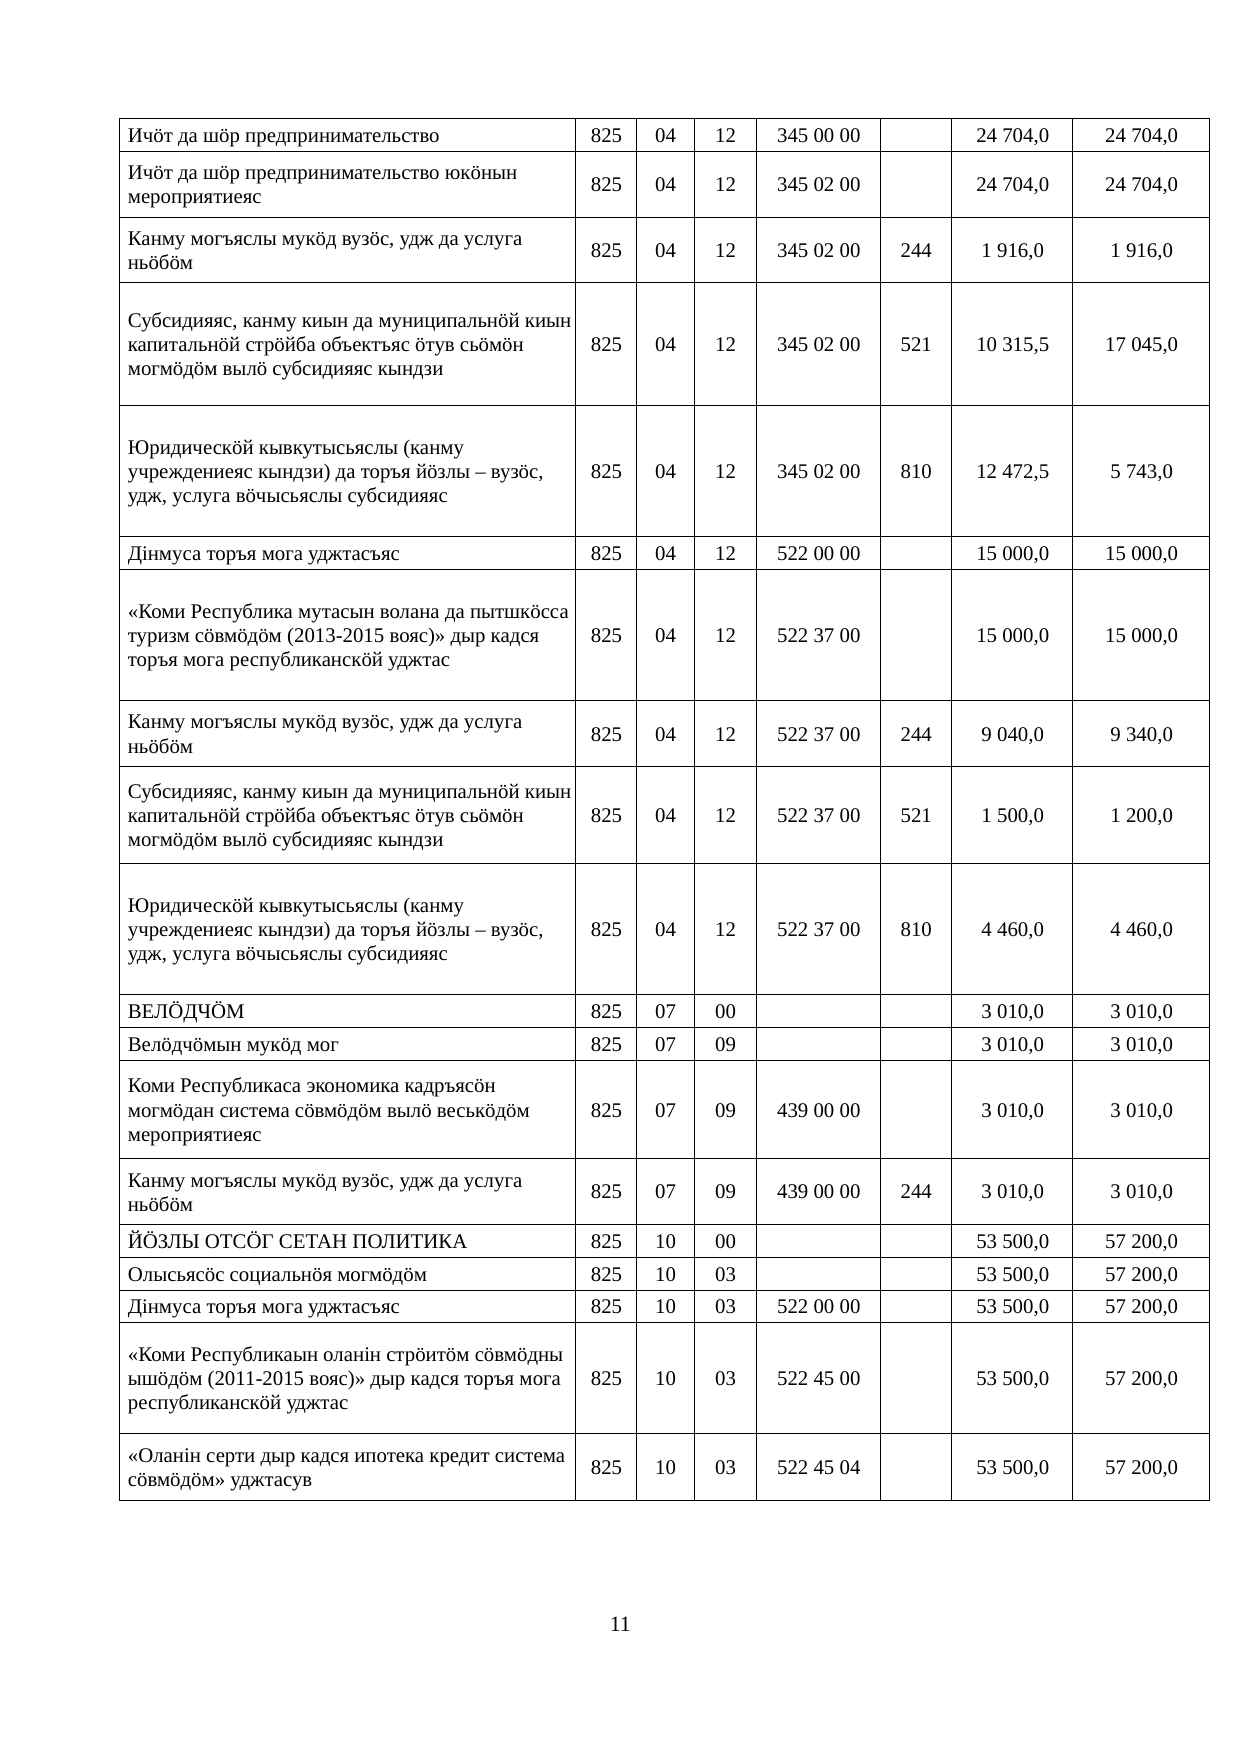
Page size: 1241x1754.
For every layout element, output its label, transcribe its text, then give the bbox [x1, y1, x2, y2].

table_cell 12 [695, 537, 756, 569]
table_cell 522 37 00 [757, 767, 880, 863]
table_cell [881, 1323, 951, 1433]
table_cell 10 [637, 1258, 694, 1289]
table_cell 12 [695, 570, 756, 700]
table_cell 825 [576, 1258, 636, 1289]
table_cell 53 500,0 [952, 1258, 1072, 1289]
table_cell 10 [637, 1323, 694, 1433]
table_cell 825 [576, 537, 636, 569]
table_cell 345 02 00 [757, 406, 880, 536]
table_cell 825 [576, 283, 636, 405]
table_cell 03 [695, 1323, 756, 1433]
table_cell Субсидияяс, канму киын да муниципальнӧй киын капитальнӧй стрӧйба объектъяс ӧтув сьӧмӧн могмӧдӧм вылӧ субсидияяс кындзи [120, 283, 575, 405]
table_cell 3 010,0 [1073, 1028, 1209, 1060]
table_cell 825 [576, 1061, 636, 1158]
table_cell 825 [576, 1028, 636, 1060]
table_cell 04 [637, 701, 694, 766]
table_cell 9 340,0 [1073, 701, 1209, 766]
table_cell 10 315,5 [952, 283, 1072, 405]
table_cell 3 010,0 [1073, 1159, 1209, 1224]
table_cell 825 [576, 1159, 636, 1224]
table_cell 3 010,0 [952, 995, 1072, 1027]
table_cell 825 [576, 1291, 636, 1322]
table_cell Ичӧт да шӧр предпринимательство [120, 119, 575, 151]
table_cell 04 [637, 218, 694, 282]
table_cell 522 37 00 [757, 570, 880, 700]
table_cell [757, 1225, 880, 1257]
table_cell Коми Республикаса экономика кадръясӧн могмӧдан система сӧвмӧдӧм вылӧ веськӧдӧм мероприятиеяс [120, 1061, 575, 1158]
table_cell [881, 1434, 951, 1500]
table_cell 15 000,0 [952, 537, 1072, 569]
table_cell 04 [637, 283, 694, 405]
table_cell Велӧдчӧмын мукӧд мог [120, 1028, 575, 1060]
table_cell 10 [637, 1225, 694, 1257]
table_cell [881, 995, 951, 1027]
table_cell 10 [637, 1434, 694, 1500]
table_cell 03 [695, 1291, 756, 1322]
table_cell Канму могъяслы мукӧд вузӧс, удж да услуга ньӧбӧм [120, 218, 575, 282]
table_cell 03 [695, 1258, 756, 1289]
table_cell 345 00 00 [757, 119, 880, 151]
table_cell [757, 1258, 880, 1289]
table_cell 825 [576, 1434, 636, 1500]
table_cell 3 010,0 [1073, 995, 1209, 1027]
table_cell «Коми Республикаын оланін стрӧитӧм сӧвмӧдны ышӧдӧм (2011-2015 вояс)» дыр кадся торъя мога республиканскӧй уджтас [120, 1323, 575, 1433]
table_cell 12 [695, 152, 756, 217]
table_cell 12 [695, 767, 756, 863]
table_cell 439 00 00 [757, 1159, 880, 1224]
table_cell 1 916,0 [1073, 218, 1209, 282]
table_cell «Коми Республика мутасын волана да пытшкӧсса туризм сӧвмӧдӧм (2013-2015 вояс)» дыр кадся торъя мога республиканскӧй уджтас [120, 570, 575, 700]
table_cell 521 [881, 767, 951, 863]
table_cell 57 200,0 [1073, 1434, 1209, 1500]
table_cell 10 [637, 1291, 694, 1322]
table_cell 825 [576, 570, 636, 700]
table_cell [881, 570, 951, 700]
table_cell 825 [576, 119, 636, 151]
table_cell 4 460,0 [952, 864, 1072, 994]
table_cell «Оланін серти дыр кадся ипотека кредит система сӧвмӧдӧм» уджтасув [120, 1434, 575, 1500]
table_cell 12 472,5 [952, 406, 1072, 536]
table_cell [881, 119, 951, 151]
table_cell 522 37 00 [757, 701, 880, 766]
table_cell 825 [576, 701, 636, 766]
table_cell 12 [695, 701, 756, 766]
table_cell 3 010,0 [952, 1159, 1072, 1224]
table_cell 244 [881, 701, 951, 766]
table_cell 04 [637, 767, 694, 863]
table_cell 825 [576, 1225, 636, 1257]
table_cell 53 500,0 [952, 1434, 1072, 1500]
table_cell Ичӧт да шӧр предпринимательство юкӧнын мероприятиеяс [120, 152, 575, 217]
table_cell 3 010,0 [952, 1028, 1072, 1060]
table_cell 17 045,0 [1073, 283, 1209, 405]
table_cell 07 [637, 1028, 694, 1060]
table_cell 825 [576, 406, 636, 536]
table_cell 15 000,0 [1073, 570, 1209, 700]
table_cell 244 [881, 218, 951, 282]
table_cell 1 916,0 [952, 218, 1072, 282]
table_cell 57 200,0 [1073, 1323, 1209, 1433]
table_cell 15 000,0 [952, 570, 1072, 700]
table_cell 04 [637, 537, 694, 569]
table_cell 825 [576, 995, 636, 1027]
table_cell 244 [881, 1159, 951, 1224]
table_cell 04 [637, 406, 694, 536]
table_cell Субсидияяс, канму киын да муниципальнӧй киын капитальнӧй стрӧйба объектъяс ӧтув сьӧмӧн могмӧдӧм вылӧ субсидияяс кындзи [120, 767, 575, 863]
table_cell 522 00 00 [757, 1291, 880, 1322]
table_cell 15 000,0 [1073, 537, 1209, 569]
table_cell [757, 995, 880, 1027]
table_cell 12 [695, 406, 756, 536]
table_cell Юридическӧй кывкутысьяслы (канму учреждениеяс кындзи) да торъя йӧзлы – вузӧс, удж, услуга вӧчысьяслы субсидияяс [120, 864, 575, 994]
table_cell 12 [695, 864, 756, 994]
table_cell Канму могъяслы мукӧд вузӧс, удж да услуга ньӧбӧм [120, 701, 575, 766]
table_cell 12 [695, 283, 756, 405]
table_cell 07 [637, 1159, 694, 1224]
table_cell Юридическӧй кывкутысьяслы (канму учреждениеяс кындзи) да торъя йӧзлы – вузӧс, удж, услуга вӧчысьяслы субсидияяс [120, 406, 575, 536]
table_cell [881, 1028, 951, 1060]
table_cell [881, 1291, 951, 1322]
table_cell ВЕЛӦДЧӦМ [120, 995, 575, 1027]
table_cell 3 010,0 [1073, 1061, 1209, 1158]
table_cell 12 [695, 218, 756, 282]
table_cell 57 200,0 [1073, 1291, 1209, 1322]
table_cell 810 [881, 864, 951, 994]
table_cell 57 200,0 [1073, 1225, 1209, 1257]
table_cell 04 [637, 119, 694, 151]
table_cell 1 500,0 [952, 767, 1072, 863]
table_cell 522 37 00 [757, 864, 880, 994]
table_cell [881, 537, 951, 569]
table_cell 12 [695, 119, 756, 151]
table_cell 09 [695, 1159, 756, 1224]
table_cell 57 200,0 [1073, 1258, 1209, 1289]
table_cell 5 743,0 [1073, 406, 1209, 536]
table_cell 825 [576, 767, 636, 863]
table_cell 522 45 04 [757, 1434, 880, 1500]
table_cell 07 [637, 995, 694, 1027]
table_cell 24 704,0 [1073, 119, 1209, 151]
table_cell 9 040,0 [952, 701, 1072, 766]
table_cell [757, 1028, 880, 1060]
table_cell 00 [695, 995, 756, 1027]
table_cell [881, 1061, 951, 1158]
table_cell 04 [637, 864, 694, 994]
table_cell 825 [576, 152, 636, 217]
table_cell 4 460,0 [1073, 864, 1209, 994]
table_cell Дінмуса торъя мога уджтасъяс [120, 1291, 575, 1322]
table_cell 24 704,0 [1073, 152, 1209, 217]
table_cell 1 200,0 [1073, 767, 1209, 863]
table_cell 07 [637, 1061, 694, 1158]
table_cell [881, 152, 951, 217]
table_cell 439 00 00 [757, 1061, 880, 1158]
table_cell Дінмуса торъя мога уджтасъяс [120, 537, 575, 569]
table_cell 345 02 00 [757, 283, 880, 405]
table_cell 3 010,0 [952, 1061, 1072, 1158]
table_cell 825 [576, 864, 636, 994]
table_cell 345 02 00 [757, 152, 880, 217]
table_cell [881, 1225, 951, 1257]
table_cell 825 [576, 218, 636, 282]
table_cell Олысьясӧс социальнӧя могмӧдӧм [120, 1258, 575, 1289]
table_cell ЙӦЗЛЫ ОТСӦГ СЕТАН ПОЛИТИКА [120, 1225, 575, 1257]
table_cell 24 704,0 [952, 119, 1072, 151]
table_cell 09 [695, 1028, 756, 1060]
table_cell 53 500,0 [952, 1291, 1072, 1322]
table_cell 24 704,0 [952, 152, 1072, 217]
table_cell 522 45 00 [757, 1323, 880, 1433]
table_cell Канму могъяслы мукӧд вузӧс, удж да услуга ньӧбӧм [120, 1159, 575, 1224]
table_cell 09 [695, 1061, 756, 1158]
table_cell 825 [576, 1323, 636, 1433]
table_cell 03 [695, 1434, 756, 1500]
table_cell 00 [695, 1225, 756, 1257]
table_cell 04 [637, 570, 694, 700]
table_cell 53 500,0 [952, 1323, 1072, 1433]
table_cell 522 00 00 [757, 537, 880, 569]
table_cell 53 500,0 [952, 1225, 1072, 1257]
table_cell [881, 1258, 951, 1289]
table_cell 345 02 00 [757, 218, 880, 282]
table_cell 521 [881, 283, 951, 405]
table_cell 04 [637, 152, 694, 217]
table_cell 810 [881, 406, 951, 536]
